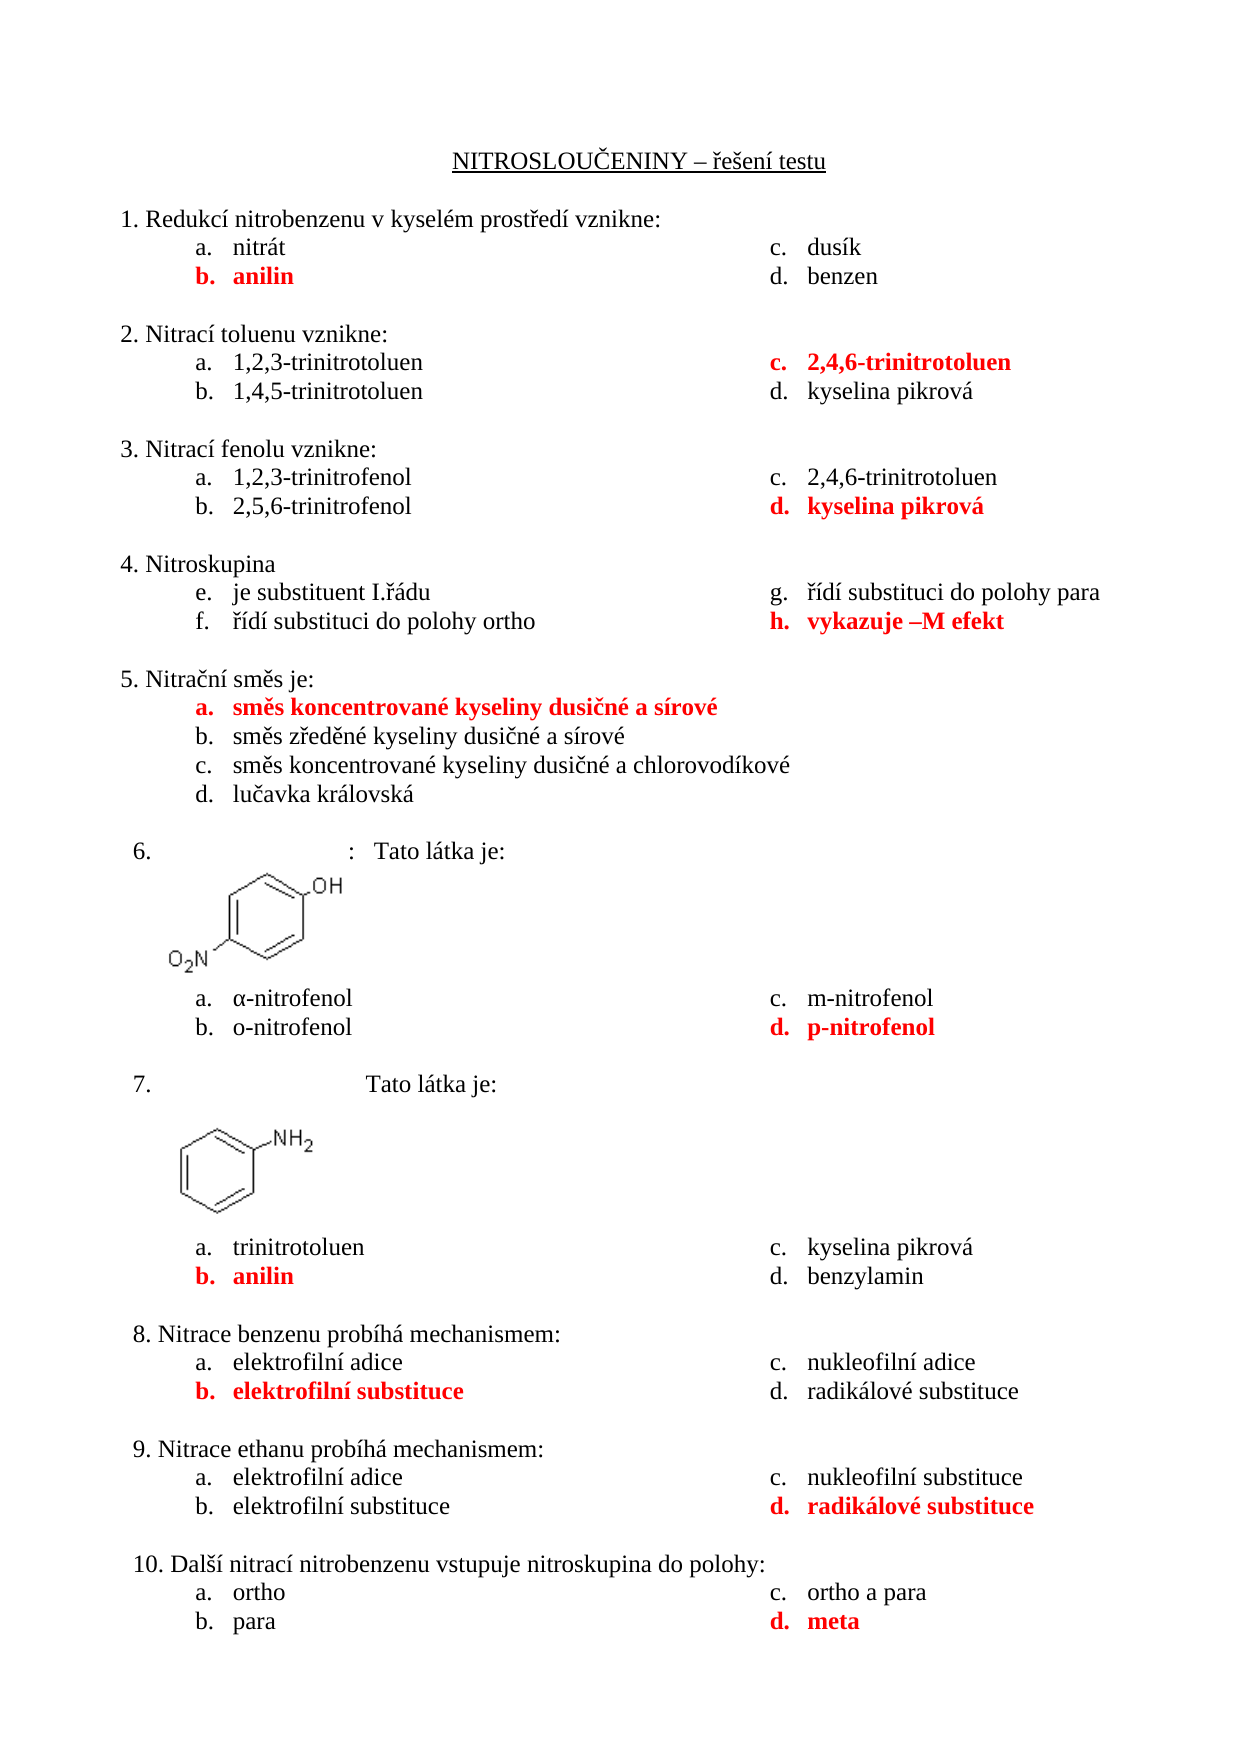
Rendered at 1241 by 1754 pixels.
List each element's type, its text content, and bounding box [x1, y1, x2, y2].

list m-nitrofenol [769, 983, 1157, 1012]
list 2,5,6-trinitrofenol [195, 491, 583, 520]
list benzen [769, 261, 1157, 290]
text 7. Tato látka je: [133, 1069, 1157, 1232]
text 5. Nitrační směs je: [120, 664, 1157, 692]
text 3. Nitrací fenolu vznikne: [120, 434, 1157, 462]
text 2. Nitrací toluenu vznikne: [120, 319, 1157, 347]
list benzylamin [769, 1261, 1157, 1290]
text 8. Nitrace benzenu probíhá mechanismem: [133, 1319, 1157, 1347]
list radikálové substituce [769, 1491, 1157, 1520]
list elektrofilní adice [195, 1347, 583, 1376]
text 6. : Tato látka je: [133, 836, 1157, 983]
list lučavka královská [195, 779, 1157, 807]
list elektrofilní substituce [195, 1491, 583, 1520]
list α-nitrofenol [195, 983, 583, 1012]
list para [195, 1606, 583, 1635]
list elektrofilní adice [195, 1462, 583, 1491]
text 1. Redukcí nitrobenzenu v kyselém prostředí vznikne: [120, 204, 1157, 232]
list 1,2,3-trinitrotoluen [195, 347, 583, 376]
list kyselina pikrová [769, 1232, 1157, 1261]
list anilin [195, 1261, 583, 1290]
list meta [769, 1606, 1157, 1635]
list 2,4,6-trinitrotoluen [769, 347, 1157, 376]
text 9. Nitrace ethanu probíhá mechanismem: [133, 1434, 1157, 1462]
list nukleofilní adice [769, 1347, 1157, 1376]
list trinitrotoluen [195, 1232, 583, 1261]
list p-nitrofenol [769, 1012, 1157, 1041]
list dusík [769, 232, 1157, 261]
list řídí substituci do polohy ortho [195, 606, 583, 635]
list ortho [195, 1577, 583, 1606]
text NITROSLOUČENINY – řešení testu [120, 146, 1157, 175]
list elektrofilní substituce [195, 1376, 583, 1405]
list směs zředěné kyseliny dusičné a sírové [195, 721, 1157, 750]
list radikálové substituce [769, 1376, 1157, 1405]
list ortho a para [769, 1577, 1157, 1606]
list 2,4,6-trinitrotoluen [769, 462, 1157, 491]
list nukleofilní substituce [769, 1462, 1157, 1491]
list směs koncentrované kyseliny dusičné a chlorovodíkové [195, 750, 1157, 779]
list vykazuje –M efekt [769, 606, 1157, 635]
list anilin [195, 261, 583, 290]
list 1,2,3-trinitrofenol [195, 462, 583, 491]
list kyselina pikrová [769, 376, 1157, 405]
list směs koncentrované kyseliny dusičné a sírové [195, 692, 1157, 721]
list nitrát [195, 232, 583, 261]
list řídí substituci do polohy para [769, 577, 1157, 606]
list kyselina pikrová [769, 491, 1157, 520]
list 1,4,5-trinitrotoluen [195, 376, 583, 405]
list o-nitrofenol [195, 1012, 583, 1041]
list je substituent I.řádu [195, 577, 583, 606]
text 4. Nitroskupina [120, 549, 1157, 577]
text 10. Další nitrací nitrobenzenu vstupuje nitroskupina do polohy: [133, 1549, 1157, 1577]
